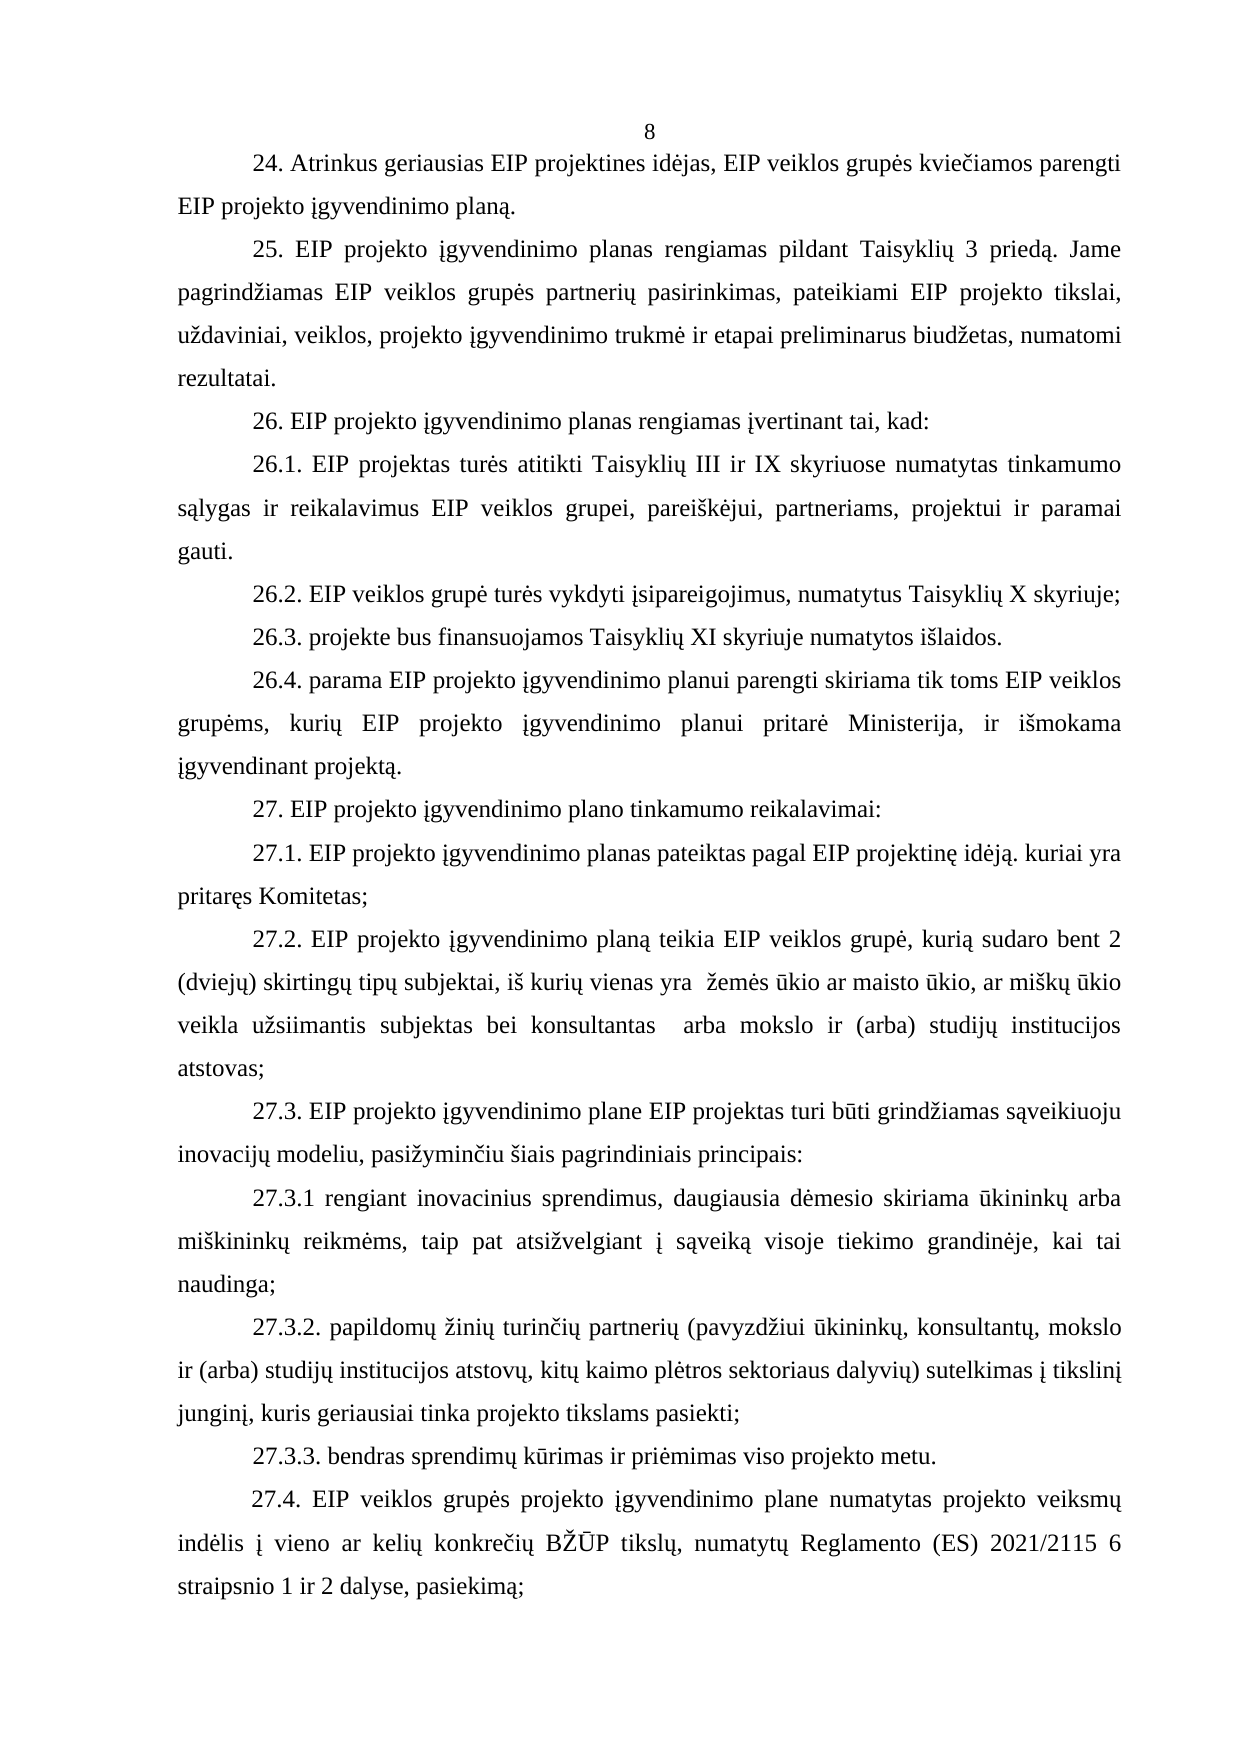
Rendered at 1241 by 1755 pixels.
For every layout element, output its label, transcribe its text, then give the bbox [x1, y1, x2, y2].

text 27.1. EIP projekto įgyvendinimo planas pateiktas pagal EIP projektinę idėją. kuriai yra pritaręs Komitetas; [177, 838, 1122, 909]
text 27. EIP projekto įgyvendinimo plano tinkamumo reikalavimai: [177, 794, 1122, 823]
text 26.2. EIP veiklos grupė turės vykdyti įsipareigojimus, numatytus Taisyklių X skyriuje; [177, 579, 1122, 608]
text 27.4. EIP veiklos grupės projekto įgyvendinimo plane numatytas projekto veiksmų indėlis į vieno ar kelių konkrečių BŽŪP tikslų, numatytų Reglamento (ES) 2021/2115 6 straipsnio 1 ir 2 dalyse, pasiekimą; [177, 1484, 1122, 1599]
text 27.3.1 rengiant inovacinius sprendimus, daugiausia dėmesio skiriama ūkininkų arba miškininkų reikmėms, taip pat atsižvelgiant į sąveiką visoje tiekimo grandinėje, kai tai naudinga; [177, 1183, 1122, 1298]
text 25. EIP projekto įgyvendinimo planas rengiamas pildant Taisyklių 3 priedą. Jame pagrindžiamas EIP veiklos grupės partnerių pasirinkimas, pateikiami EIP projekto tikslai, uždaviniai, veiklos, projekto įgyvendinimo trukmė ir etapai preliminarus biudžetas, numatomi rezultatai. [177, 234, 1122, 392]
text 26.1. EIP projektas turės atitikti Taisyklių III ir IX skyriuose numatytas tinkamumo sąlygas ir reikalavimus EIP veiklos grupei, pareiškėjui, partneriams, projektui ir paramai gauti. [177, 449, 1122, 564]
text 24. Atrinkus geriausias EIP projektines idėjas, EIP veiklos grupės kviečiamos parengti EIP projekto įgyvendinimo planą. [177, 148, 1122, 219]
text 27.3.3. bendras sprendimų kūrimas ir priėmimas viso projekto metu. [177, 1441, 1122, 1470]
text 26. EIP projekto įgyvendinimo planas rengiamas įvertinant tai, kad: [177, 406, 1122, 435]
text 27.3.2. papildomų žinių turinčių partnerių (pavyzdžiui ūkininkų, konsultantų, mokslo ir (arba) studijų institucijos atstovų, kitų kaimo plėtros sektoriaus dalyvių) sutelkimas į tikslinį junginį, kuris geriausiai tinka projekto tikslams pasiekti; [177, 1312, 1122, 1427]
text 27.2. EIP projekto įgyvendinimo planą teikia EIP veiklos grupė, kurią sudaro bent 2 (dviejų) skirtingų tipų subjektai, iš kurių vienas yra žemės ūkio ar maisto ūkio, ar miškų ūkio veikla užsiimantis subjektas bei konsultantas arba mokslo ir (arba) studijų institucijos atstovas; [177, 924, 1122, 1082]
text 27.3. EIP projekto įgyvendinimo plane EIP projektas turi būti grindžiamas sąveikiuoju inovacijų modeliu, pasižyminčiu šiais pagrindiniais principais: [177, 1096, 1122, 1168]
text 26.4. parama EIP projekto įgyvendinimo planui parengti skiriama tik toms EIP veiklos grupėms, kurių EIP projekto įgyvendinimo planui pritarė Ministerija, ir išmokama įgyvendinant projektą. [177, 665, 1122, 780]
text 26.3. projekte bus finansuojamos Taisyklių XI skyriuje numatytos išlaidos. [177, 622, 1122, 651]
